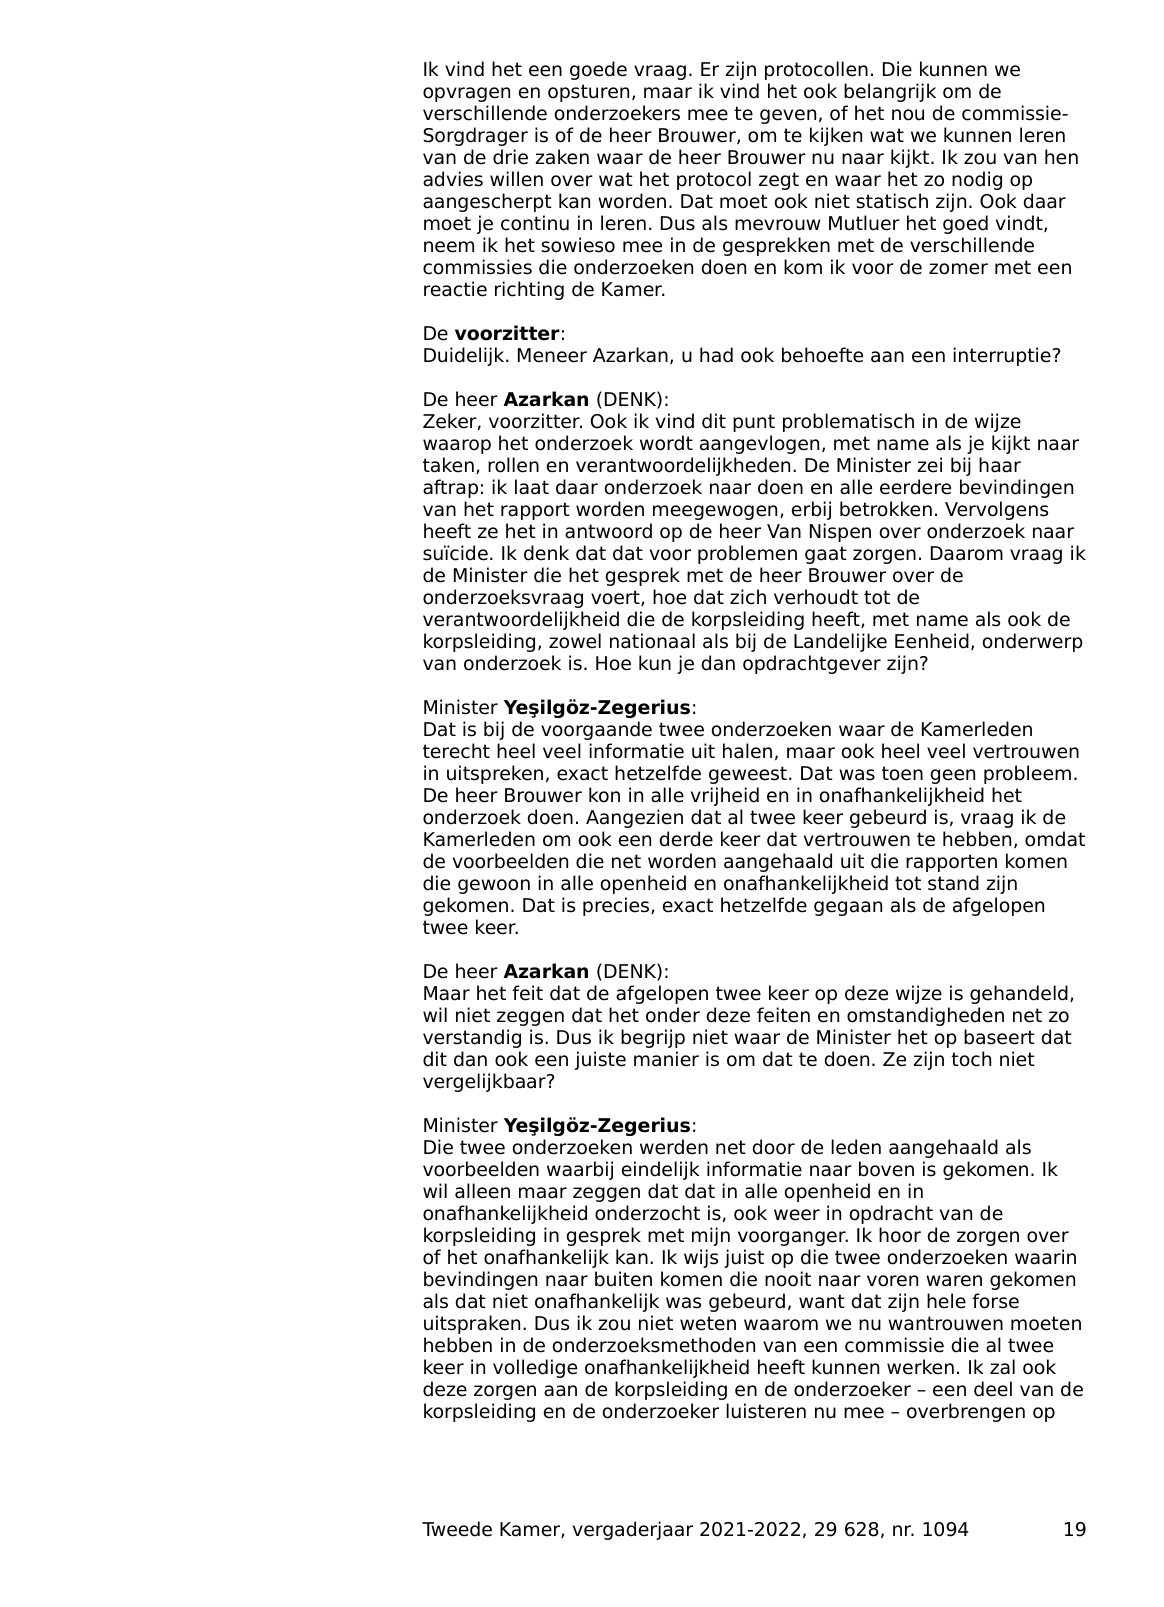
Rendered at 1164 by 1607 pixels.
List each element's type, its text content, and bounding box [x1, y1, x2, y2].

text Duidelijk. Meneer Azarkan, u had ook behoefte aan een interruptie? [422, 345, 1087, 367]
text Dat is bij de voorgaande twee onderzoeken waar de Kamerleden terecht heel veel informatie uit halen, maar ook heel veel vertrouwen in uitspreken, exact hetzelfde geweest. Dat was toen geen probleem. De heer Brouwer kon in alle vrijheid en in onafhankelijkheid het onderzoek doen. Aangezien dat al twee keer gebeurd is, vraag ik de Kamerleden om ook een derde keer dat vertrouwen te hebben, omdat de voorbeelden die net worden aangehaald uit die rapporten komen die gewoon in alle openheid en onafhankelijkheid tot stand zijn gekomen. Dat is precies, exact hetzelfde gegaan als de afgelopen twee keer. [422, 719, 1087, 939]
text De heer Azarkan (DENK): [422, 389, 1087, 411]
text Maar het feit dat de afgelopen twee keer op deze wijze is gehandeld, wil niet zeggen dat het onder deze feiten en omstandigheden net zo verstandig is. Dus ik begrijp niet waar de Minister het op baseert dat dit dan ook een juiste manier is om dat te doen. Ze zijn toch niet vergelijkbaar? [422, 983, 1087, 1093]
text Die twee onderzoeken werden net door de leden aangehaald als voorbeelden waarbij eindelijk informatie naar boven is gekomen. Ik wil alleen maar zeggen dat dat in alle openheid en in onafhankelijkheid onderzocht is, ook weer in opdracht van de korpsleiding in gesprek met mijn voorganger. Ik hoor de zorgen over of het onafhankelijk kan. Ik wijs juist op die twee onderzoeken waarin bevindingen naar buiten komen die nooit naar voren waren gekomen als dat niet onafhankelijk was gebeurd, want dat zijn hele forse uitspraken. Dus ik zou niet weten waarom we nu wantrouwen moeten hebben in de onderzoeksmethoden van een commissie die al twee keer in volledige onafhankelijkheid heeft kunnen werken. Ik zal ook deze zorgen aan de korpsleiding en de onderzoeker – een deel van de korpsleiding en de onderzoeker luisteren nu mee – overbrengen op [422, 1137, 1087, 1423]
text Zeker, voorzitter. Ook ik vind dit punt problematisch in de wijze waarop het onderzoek wordt aangevlogen, met name als je kijkt naar taken, rollen en verantwoordelijkheden. De Minister zei bij haar aftrap: ik laat daar onderzoek naar doen en alle eerdere bevindingen van het rapport worden meegewogen, erbij betrokken. Vervolgens heeft ze het in antwoord op de heer Van Nispen over onderzoek naar suïcide. Ik denk dat dat voor problemen gaat zorgen. Daarom vraag ik de Minister die het gesprek met de heer Brouwer over de onderzoeksvraag voert, hoe dat zich verhoudt tot de verantwoordelijkheid die de korpsleiding heeft, met name als ook de korpsleiding, zowel nationaal als bij de Landelijke Eenheid, onderwerp van onderzoek is. Hoe kun je dan opdrachtgever zijn? [422, 411, 1087, 675]
text De heer Azarkan (DENK): [422, 961, 1087, 983]
text Minister Yeşilgöz-Zegerius: [422, 697, 1087, 719]
text De voorzitter: [422, 323, 1087, 345]
text Minister Yeşilgöz-Zegerius: [422, 1115, 1087, 1137]
text Ik vind het een goede vraag. Er zijn protocollen. Die kunnen we opvragen en opsturen, maar ik vind het ook belangrijk om de verschillende onderzoekers mee te geven, of het nou de commissie-Sorgdrager is of de heer Brouwer, om te kijken wat we kunnen leren van de drie zaken waar de heer Brouwer nu naar kijkt. Ik zou van hen advies willen over wat het protocol zegt en waar het zo nodig op aangescherpt kan worden. Dat moet ook niet statisch zijn. Ook daar moet je continu in leren. Dus als mevrouw Mutluer het goed vindt, neem ik het sowieso mee in de gesprekken met de verschillende commissies die onderzoeken doen en kom ik voor de zomer met een reactie richting de Kamer. [422, 59, 1087, 301]
